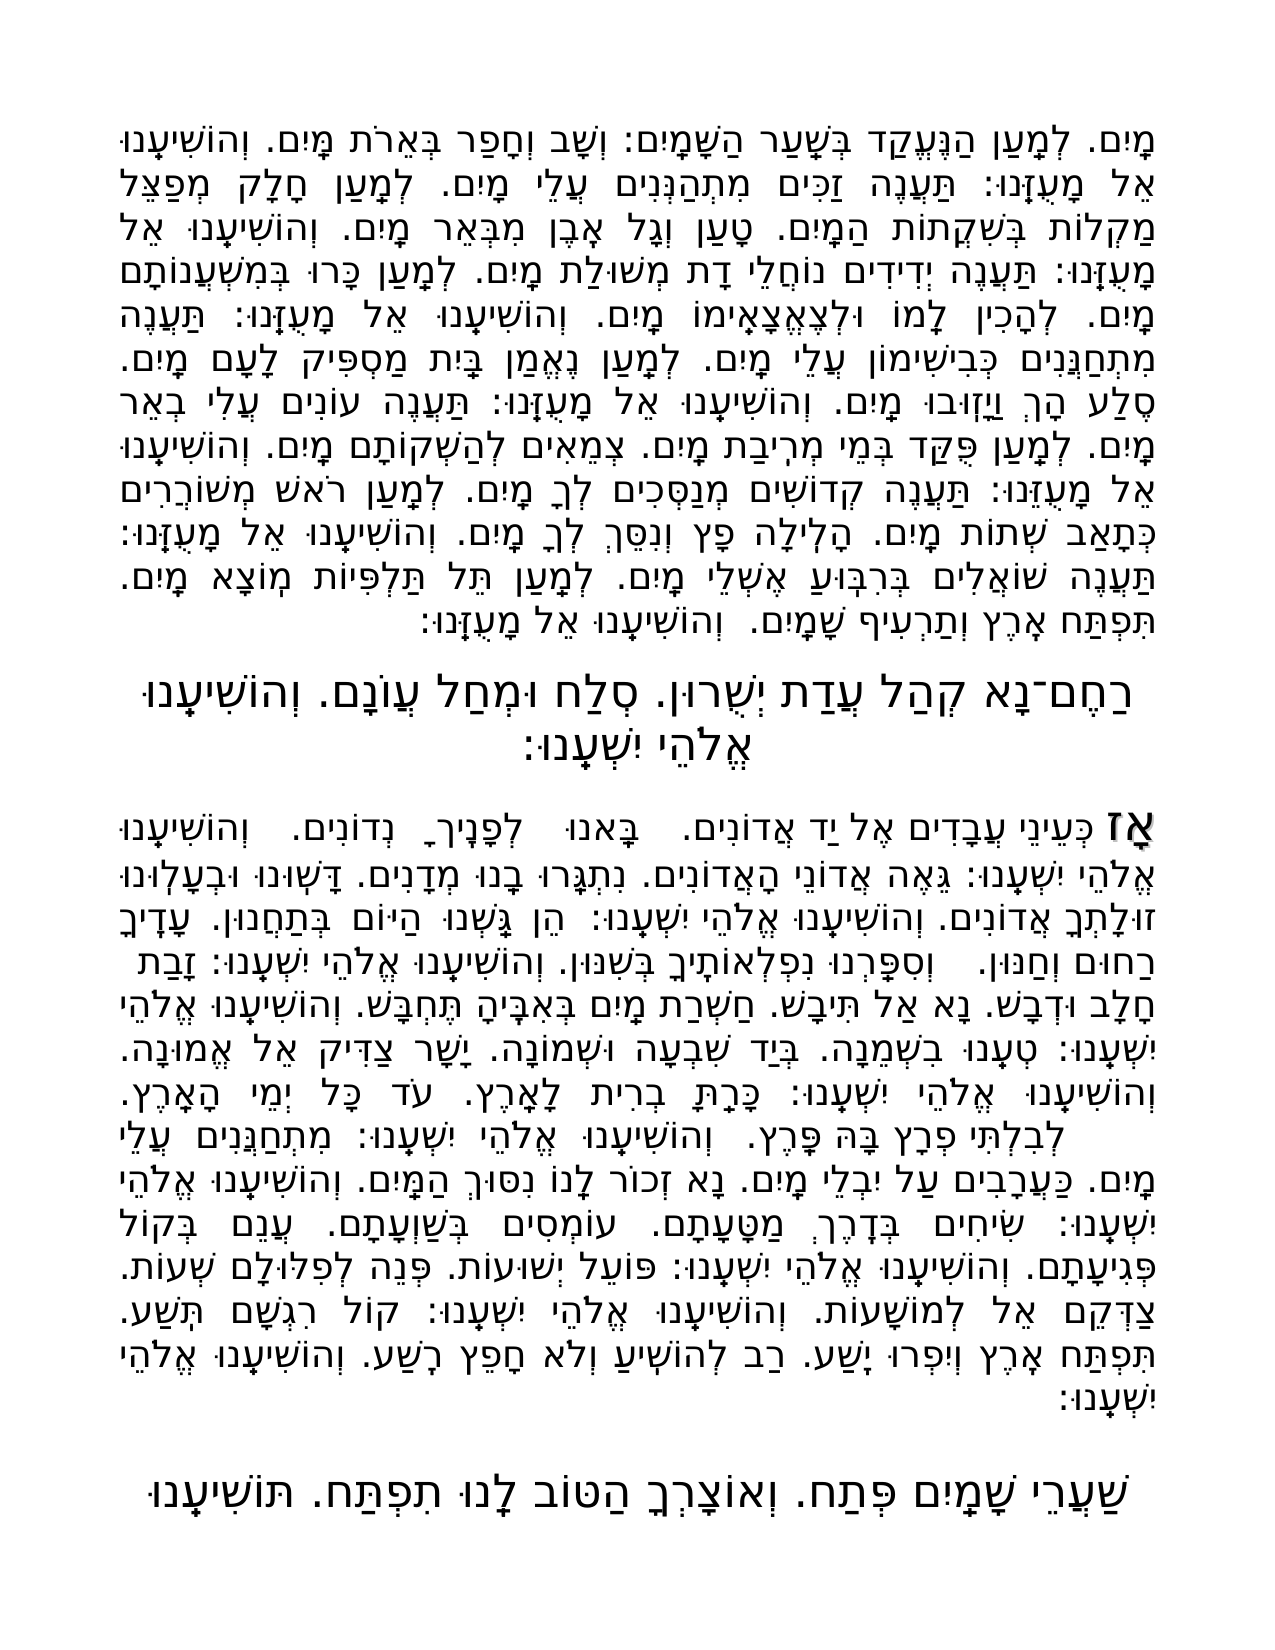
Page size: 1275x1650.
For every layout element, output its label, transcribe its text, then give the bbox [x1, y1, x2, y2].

text מָֽיִם. לְמַֽעַן הַנֶּעֱקַד בְּשַֽׁעַר הַשָּׁמָֽיִם: וְשָׁב וְחָפַר בְּאֵרֹת מָּֽיִם. וְהוֹשִׁיעֵֽנוּ אֵל מָעֻזֵּֽנוּ: תַּעֲנֶה זַכִּים מִתְהַנְּנִים עֲלֵי מָיִם. לְמַֽעַן חָלָק מְפַצֵּל מַקְלוֹת בְּשִׁקֲתוֹת הַמָֽיִם. טָעַן וְגָל אֶֽבֶן מִבְּאֵר מָֽיִם. וְהוֹשִׁיעֵֽנוּ אֵל מָעֻזֵּֽנוּ: תַּעֲנֶה יְדִידִים נוֹחֲלֵי דָת מְשׁוּלַת מָֽיִם. לְמַֽעַן כָּרוּ בְּמִשְׁעֲנוֹתָם מָֽיִם. לְהָכִין לָֽמוֹ וּלְצֶאֱצָאֵֽימוֹ מָֽיִם. וְהוֹשִׁיעֵֽנוּ אֵל מָעֻזֵּֽנוּ: תַּעֲנֶה מִתְחַנֲּנִים כְּבִישִׁימוֹן עֲלֵי מָֽיִם. לְמַֽעַן נֶאֱמַן בַּֽיִת מַסְפִּיק לָעָם מָֽיִם. סֶלַע הָךְ וַיָזֽוּבוּ מַֽיִם. וְהוֹשִׁיעֵֽנוּ אֵל מָעֻזֵּֽנוּ: תַּעֲנֶה עוֹנִים עֲלִי בְאֵר מָֽיִם. לְמַֽעַן פֻּקַּד בְּמֵי מְרִֽיבַת מָֽיִם. צְמֵאִים לְהַשְׁקוֹתָם מָֽיִם. וְהוֹשִׁיעֵֽנוּ אֵל מָעֻזֵּנוּ: תַּעֲנֶה קְדוֹשִׁים מְנַסְּכִים לְךָ מָֽיִם. לְמַֽעַן רֹאשׁ מְשׁוֹרֲרִים כְּתָאַב שְׁתוֹת מָֽיִם. הָלִֽילָה פָץ וְנִסֵּךְ לְךָ מָֽיִם. וְהוֹשִׁיעֵֽנוּ אֵל מָעֻזֵּֽנוּ: תַּעֲנֶה שׁוֹאֲלִים בְּרִבּֽוּעַ אֶשְׁלֵי מָֽיִם. לְמַֽעַן תֵּל תַּלְפִּיוֹת מֽוֹצָא מָֽיִם. תִּפְתַּח אֶֽרֶץ וְתַרְעִיף שָׁמָֽיִם. וְהוֹשִׁיעֵֽנוּ אֵל מָעֻזֵּֽנוּ: [118, 118, 1157, 642]
text שַׁעֲרֵי שָׁמַֽיִם פְּתַח. וְאוֹצָרְךָ הַטּוֹב לָֽנוּ תִפְתַּח. תּוֹשִׁיעֵֽנוּ [118, 1465, 1157, 1518]
text אָז כְּעֵינֵי עֲבָדִים אֶל יַד אֲדוֹנִים. בָּֽאנוּ לְפָנֶֽיךָ נְדוֹנִים. וְהוֹשִׁיעֵֽנוּ אֱלֹהֵי יִשְׁעֵֽנוּ: גֵּאֶה אֲדוֹנֵי הָאֲדוֹנִים. נִתְגָּֽרוּ בָֽנוּ מְדָנִים. דָּשֽׁוּנוּ וּבְעָלֽוּנוּ זוּלָתְךָ אֲדוֹנִים. וְהוֹשִׁיעֵֽנוּ אֱלֹהֵי יִשְׁעֵֽנוּ: הֵן גַּֽשְׁנוּ הַיּוֹם בְּתַחֲנוּן. עָדֶֽיךָ רַחוּם וְחַנּוּן. וְסִפַּֽרְנוּ נִפְלְאוֹתֶֽיךָ בְּשִׁנּוּן. וְהוֹשִׁיעֵֽנוּ אֱלֹהֵי יִשְׁעֵֽנוּ: זָבַת חָלָב וּדְבָשׁ. נָא אַל תִּיבָשׁ. חַשְׁרַת מַֽיִם בְּאִבֶּֽיהָ תֶּחְבָּשׁ. וְהוֹשִׁיעֵֽנוּ אֱלֹהֵי יִשְׁעֵֽנוּ: טְעֵֽנוּ בִשְׁמֵנָה. בְּיַד שִׁבְעָה וּשְׁמוֹנָה. יָשָׁר צַדִּיק אֵל אֱמוּנָה. וְהוֹשִׁיעֵֽנוּ אֱלֹהֵי יִשְׁעֵֽנוּ: כָּרַֽתָּ בְרִית לָאָֽרֶץ. עֹד כָּל יְמֵי הָאָֽרֶץ. לְבִלְתִּי פְרָץ בָּהּ פָּֽרֶץ. וְהוֹשִׁיעֵֽנוּ אֱלֹהֵי יִשְׁעֵֽנוּ: מִתְחַנֲּנִים עֲלֵי מָֽיִם. כַּעֲרָבִים עַל יִבְלֵי מָֽיִם. נָא זְכוֹר לָֽנוֹ נִסּוּךְ הַמַּֽיִם. וְהוֹשִׁיעֵֽנוּ אֱלֹהֵי יִשְׁעֵֽנוּ: שִׂיחִים בְּדֶֽרֶךְ מַטָּעָתָם. עוֹמְסִים בְּשַׁוְעָתָם. עֲנֵם בְּקוֹל פְּגִיעָתָם. וְהוֹשִׁיעֵֽנוּ אֱלֹהֵי יִשְׁעֵֽנוּ: פּוֹעֵל יְשׁוּעוֹת. פְּנֵה לְפִלּוּלָם שְׁעוֹת. צַדְּקֵם אֵל לְמוֹשָׁעוֹת. וְהוֹשִׁיעֵֽנוּ אֱלֹהֵי יִשְׁעֵֽנוּ: קוֹל רִגְשָׁם תִּֽשַׁע. תִּפְתַּח אֶֽרֶץ וְיִפְרוּ יֶֽשַׁע. רַב לְהוֹשִֽׁיעַ וְלֹא חָפֵץ רֶֽשַׁע. וְהוֹשִׁיעֵֽנוּ אֱלֹהֵי יִשְׁעֵֽנוּ: [118, 794, 1157, 1419]
text רַחֶם־נָא קְהַל עֲדַת יְשֻׁרוּן. סְלַח וּמְחַל עֲוֹנָם. וְהוֹשִׁיעֵֽנוּ אֱלֹהֵי יִשְׁעֵֽנוּ: [118, 664, 1157, 771]
